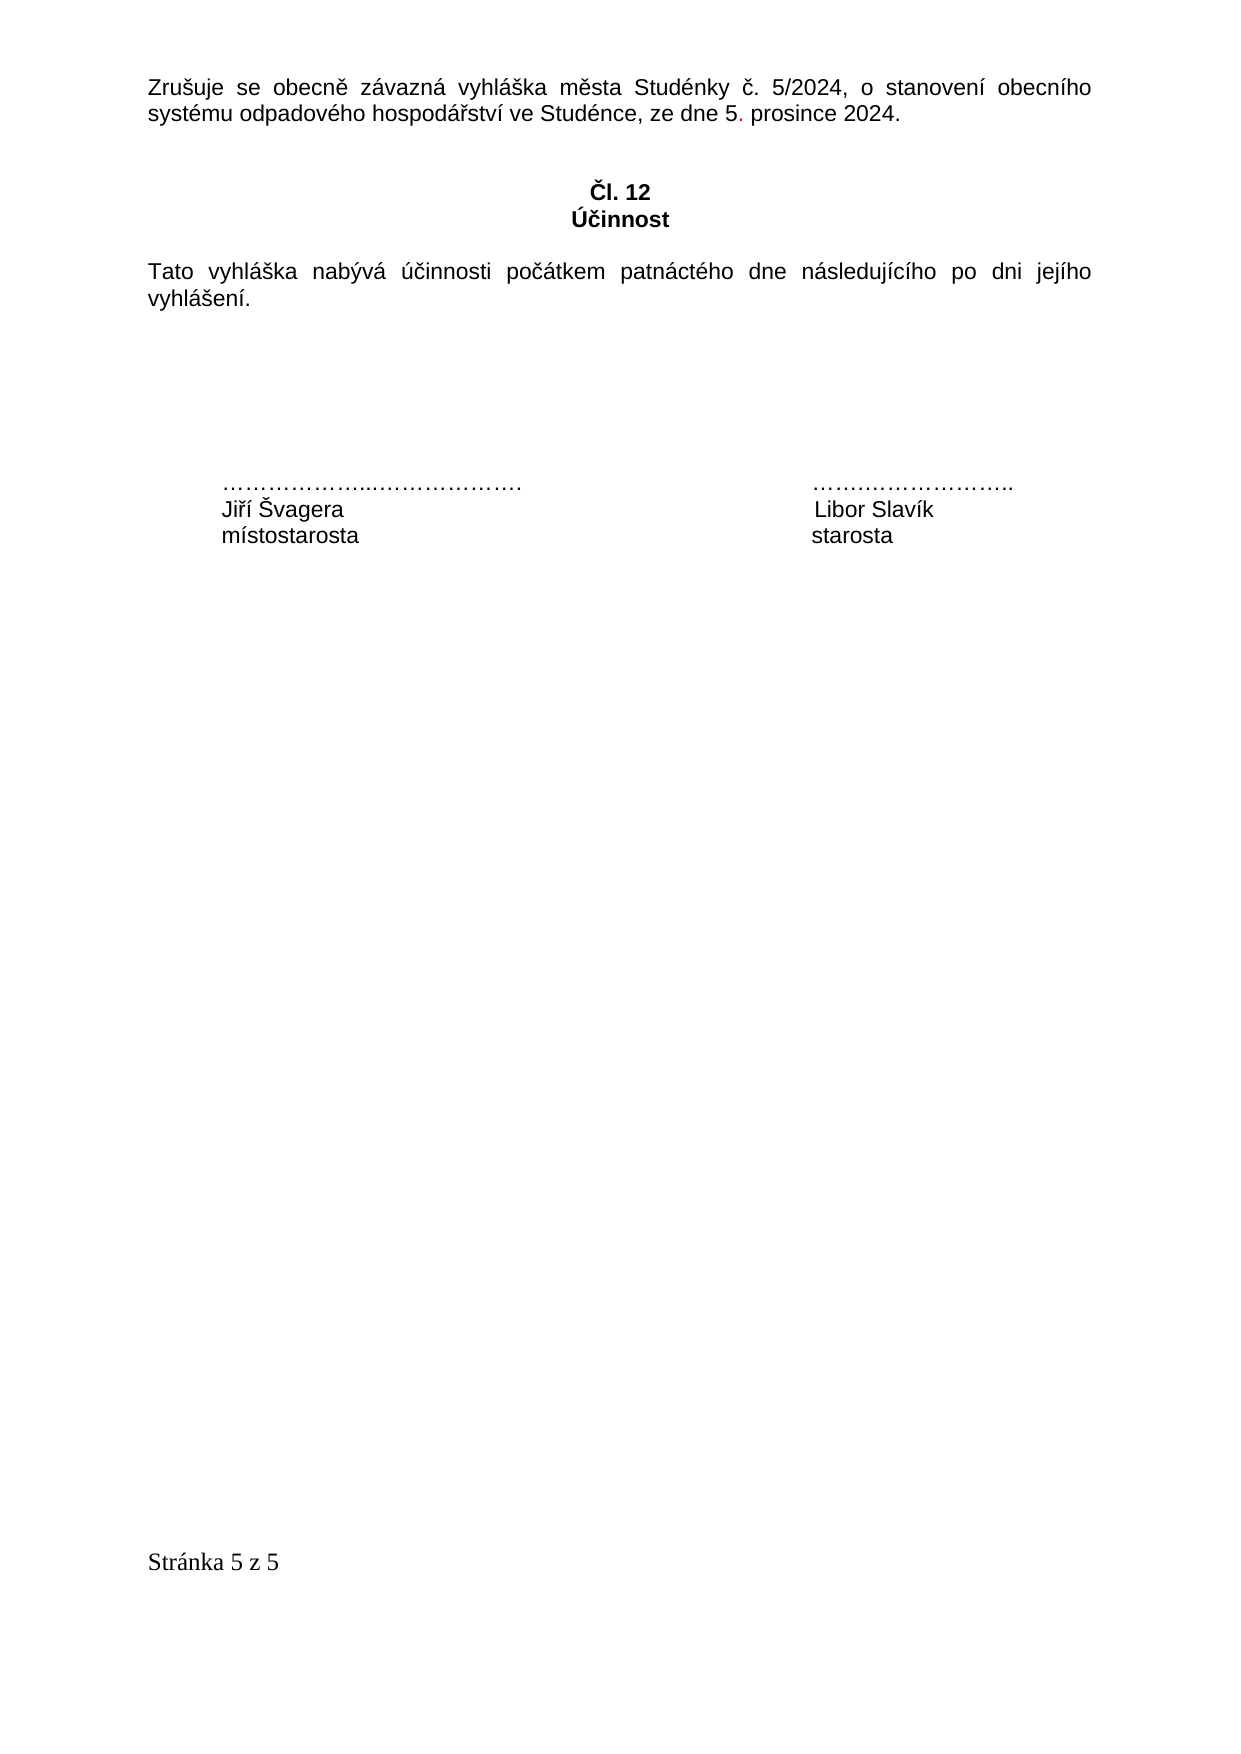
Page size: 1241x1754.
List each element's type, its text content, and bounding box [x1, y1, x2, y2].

text místostarosta starosta [221, 522, 1092, 548]
text Čl. 12 [148, 179, 1092, 206]
text Tato vyhláška nabývá účinnosti počátkem patnáctého dne následujícího po dni jejího vyhlášení. [148, 258, 1092, 311]
text ………………...………………. …….……………….. [221, 469, 1092, 496]
text Jiří Švagera Libor Slavík [148, 496, 1092, 522]
text Zrušuje se obecně závazná vyhláška města Studénky č. 5/2024, o stanovení obecního systému odpadového hospodářství ve Studénce, ze dne 5. prosince 2024. [148, 74, 1092, 127]
text Účinnost [148, 206, 1092, 232]
